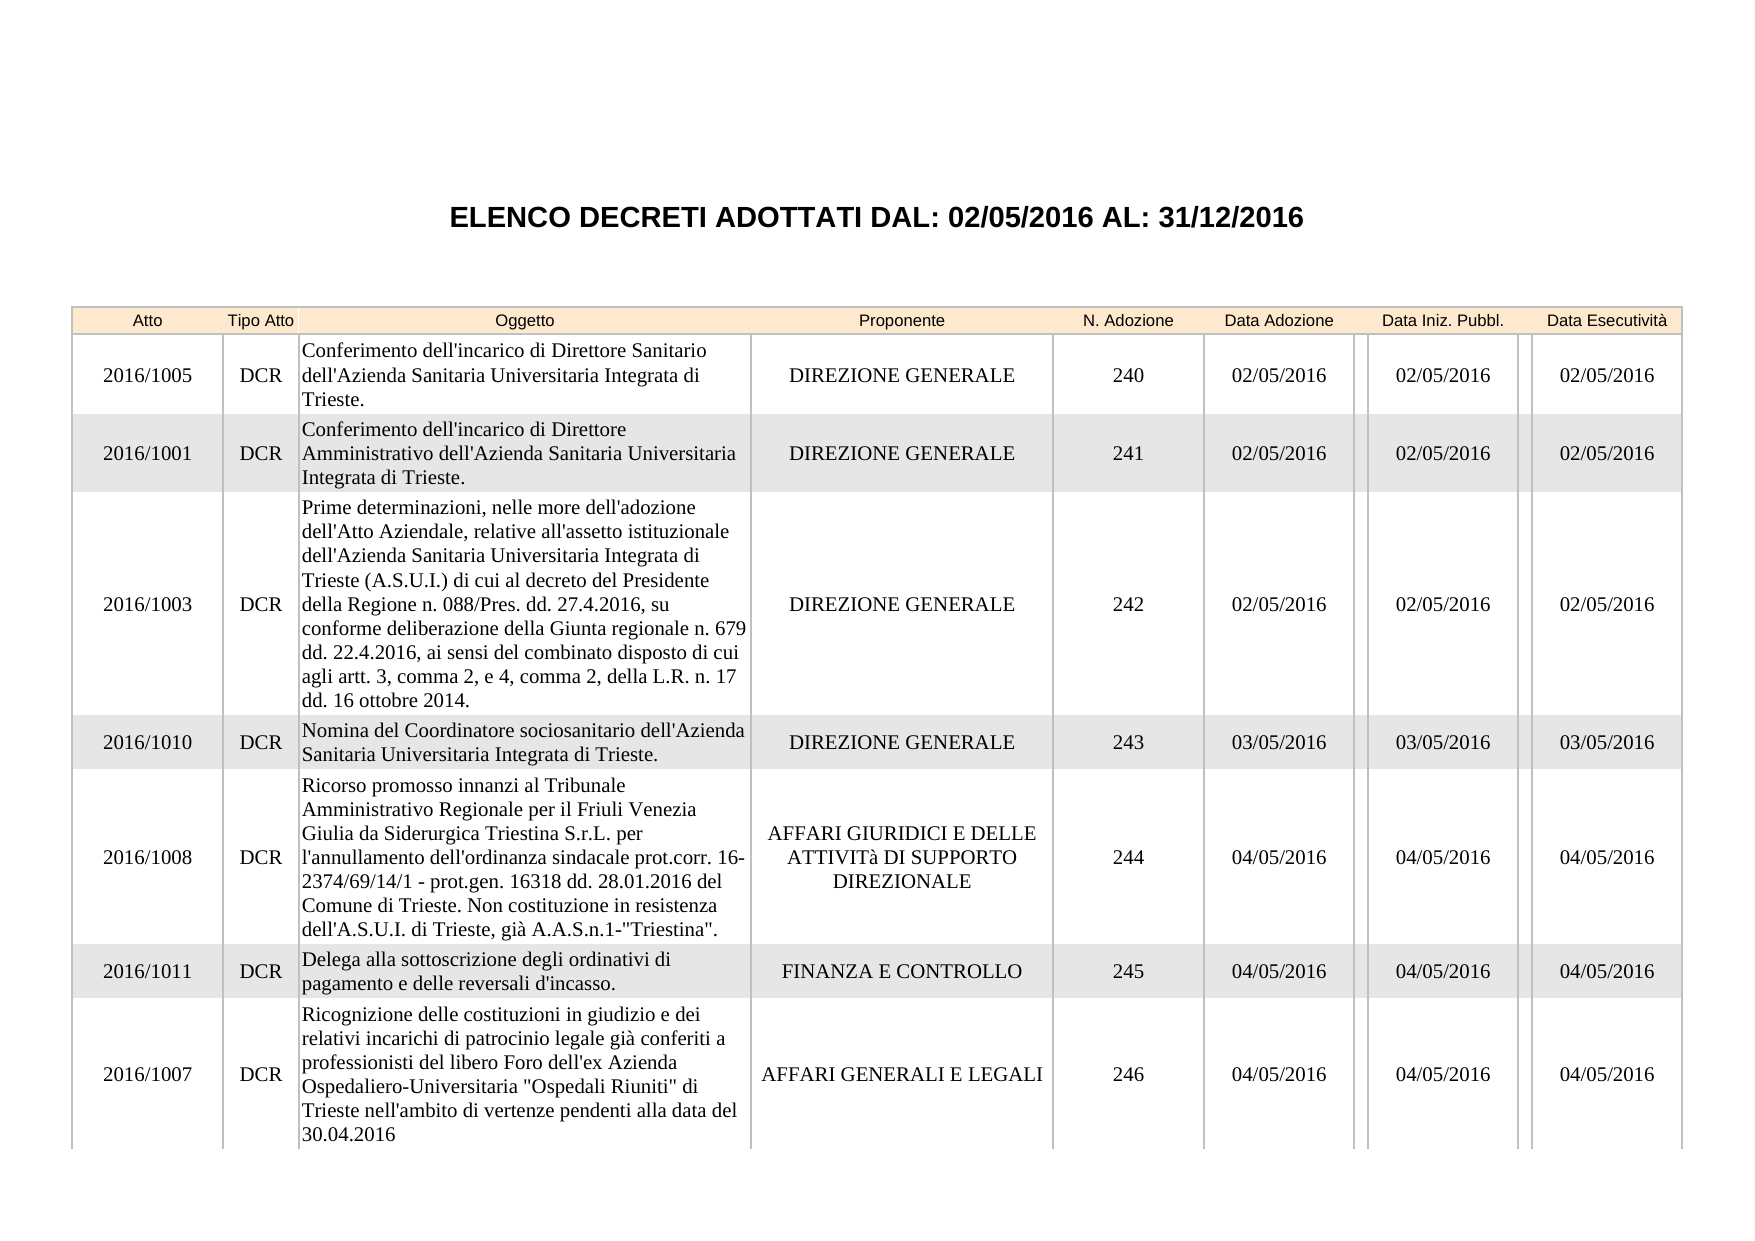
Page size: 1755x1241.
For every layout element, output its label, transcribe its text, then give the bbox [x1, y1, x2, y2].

table_cell [1355, 492, 1367, 715]
table_cell Prime determinazioni, nelle more dell'adozione dell'Atto Aziendale, relative all'assetto istituzionale dell'Azienda Sanitaria Universitaria Integrata di Trieste (A.S.U.I.) di cui al decreto del Presidente della Regione n. 088/Pres. dd. 27.4.2016, su conforme deliberazione della Giunta regionale n. 679 dd. 22.4.2016, ai sensi del combinato disposto di cui agli artt. 3, comma 2, e 4, comma 2, della L.R. n. 17 dd. 16 ottobre 2014. [300, 492, 750, 715]
table_cell 2016/1007 [73, 999, 222, 1149]
table_cell 04/05/2016 [1533, 999, 1681, 1149]
table_cell DCR [224, 999, 298, 1149]
table_cell 04/05/2016 [1369, 944, 1517, 998]
table_cell FINANZA E CONTROLLO [752, 944, 1052, 998]
table_cell 04/05/2016 [1369, 769, 1517, 944]
table_cell Nomina del Coordinatore sociosanitario dell'Azienda Sanitaria Universitaria Integrata di Trieste. [300, 715, 750, 769]
table_cell 02/05/2016 [1533, 492, 1681, 715]
table_cell Ricognizione delle costituzioni in giudizio e dei relativi incarichi di patrocinio legale già conferiti a professionisti del libero Foro dell'ex Azienda Ospedaliero-Universitaria "Ospedali Riuniti" di Trieste nell'ambito di vertenze pendenti alla data del 30.04.2016 [300, 999, 750, 1149]
table_header [1354, 308, 1368, 333]
table_cell [1355, 335, 1367, 414]
table_cell DCR [224, 414, 298, 492]
table_cell 240 [1054, 335, 1203, 414]
table_header Proponente [751, 308, 1053, 333]
table_cell 2016/1008 [73, 769, 222, 944]
table_cell 242 [1054, 492, 1203, 715]
table_cell 02/05/2016 [1533, 414, 1681, 492]
table_cell 246 [1054, 999, 1203, 1149]
table_cell [1519, 769, 1531, 944]
table_cell [1355, 414, 1367, 492]
table_cell DCR [224, 769, 298, 944]
table_cell 03/05/2016 [1205, 715, 1353, 769]
table_cell 2016/1005 [73, 335, 222, 414]
table_cell [1519, 335, 1531, 414]
table_cell Conferimento dell'incarico di Direttore Amministrativo dell'Azienda Sanitaria Universitaria Integrata di Trieste. [300, 414, 750, 492]
table_cell 02/05/2016 [1369, 335, 1517, 414]
table_cell 244 [1054, 769, 1203, 944]
table_header N. Adozione [1053, 308, 1204, 333]
table_cell 2016/1001 [73, 414, 222, 492]
table_cell [1519, 944, 1531, 998]
table_cell DIREZIONE GENERALE [752, 414, 1052, 492]
table_cell 03/05/2016 [1369, 715, 1517, 769]
table_cell 2016/1003 [73, 492, 222, 715]
table_header Data Esecutività [1532, 308, 1681, 333]
table_cell 02/05/2016 [1205, 335, 1353, 414]
table_cell 245 [1054, 944, 1203, 998]
table_cell 02/05/2016 [1369, 492, 1517, 715]
table_cell DCR [224, 335, 298, 414]
table_cell DIREZIONE GENERALE [752, 492, 1052, 715]
table_header Data Adozione [1204, 308, 1354, 333]
table_cell 2016/1011 [73, 944, 222, 998]
table_cell 04/05/2016 [1369, 999, 1517, 1149]
table_cell 02/05/2016 [1205, 492, 1353, 715]
table_cell DCR [224, 492, 298, 715]
table_cell [1519, 492, 1531, 715]
table_cell [1519, 414, 1531, 492]
table_cell [1355, 999, 1367, 1149]
table_cell 02/05/2016 [1369, 414, 1517, 492]
table_header Atto [73, 308, 223, 333]
table_cell 02/05/2016 [1533, 335, 1681, 414]
table_cell 04/05/2016 [1533, 769, 1681, 944]
table_cell 04/05/2016 [1205, 999, 1353, 1149]
table_cell 04/05/2016 [1205, 944, 1353, 998]
table_header Tipo Atto [223, 308, 298, 333]
table_header Data Iniz. Pubbl. [1368, 308, 1518, 333]
table_cell 2016/1010 [73, 715, 222, 769]
table_cell [1355, 944, 1367, 998]
table_cell [1519, 715, 1531, 769]
table_cell AFFARI GIURIDICI E DELLE ATTIVITà DI SUPPORTO DIREZIONALE [752, 769, 1052, 944]
table_cell DCR [224, 715, 298, 769]
table_cell Ricorso promosso innanzi al Tribunale Amministrativo Regionale per il Friuli Venezia Giulia da Siderurgica Triestina S.r.L. per l'annullamento dell'ordinanza sindacale prot.corr. 16-2374/69/14/1 - prot.gen. 16318 dd. 28.01.2016 del Comune di Trieste. Non costituzione in resistenza dell'A.S.U.I. di Trieste, già A.A.S.n.1-"Triestina". [300, 769, 750, 944]
table_cell 02/05/2016 [1205, 414, 1353, 492]
table_cell DCR [224, 944, 298, 998]
table_cell [1355, 769, 1367, 944]
table_cell [1519, 999, 1531, 1149]
table_cell Conferimento dell'incarico di Direttore Sanitario dell'Azienda Sanitaria Universitaria Integrata di Trieste. [300, 335, 750, 414]
table_cell 04/05/2016 [1533, 944, 1681, 998]
table_header [1518, 308, 1532, 333]
table_cell [1355, 715, 1367, 769]
text ELENCO DECRETI ADOTTATI DAL: 02/05/2016 AL: 31/12/2016 [75, 200, 1679, 233]
table_cell 243 [1054, 715, 1203, 769]
table_cell Delega alla sottoscrizione degli ordinativi di pagamento e delle reversali d'incasso. [300, 944, 750, 998]
table_cell 04/05/2016 [1205, 769, 1353, 944]
table_header Oggetto [299, 308, 751, 333]
table_cell AFFARI GENERALI E LEGALI [752, 999, 1052, 1149]
table_cell 241 [1054, 414, 1203, 492]
table_cell DIREZIONE GENERALE [752, 715, 1052, 769]
table_cell DIREZIONE GENERALE [752, 335, 1052, 414]
table_cell 03/05/2016 [1533, 715, 1681, 769]
